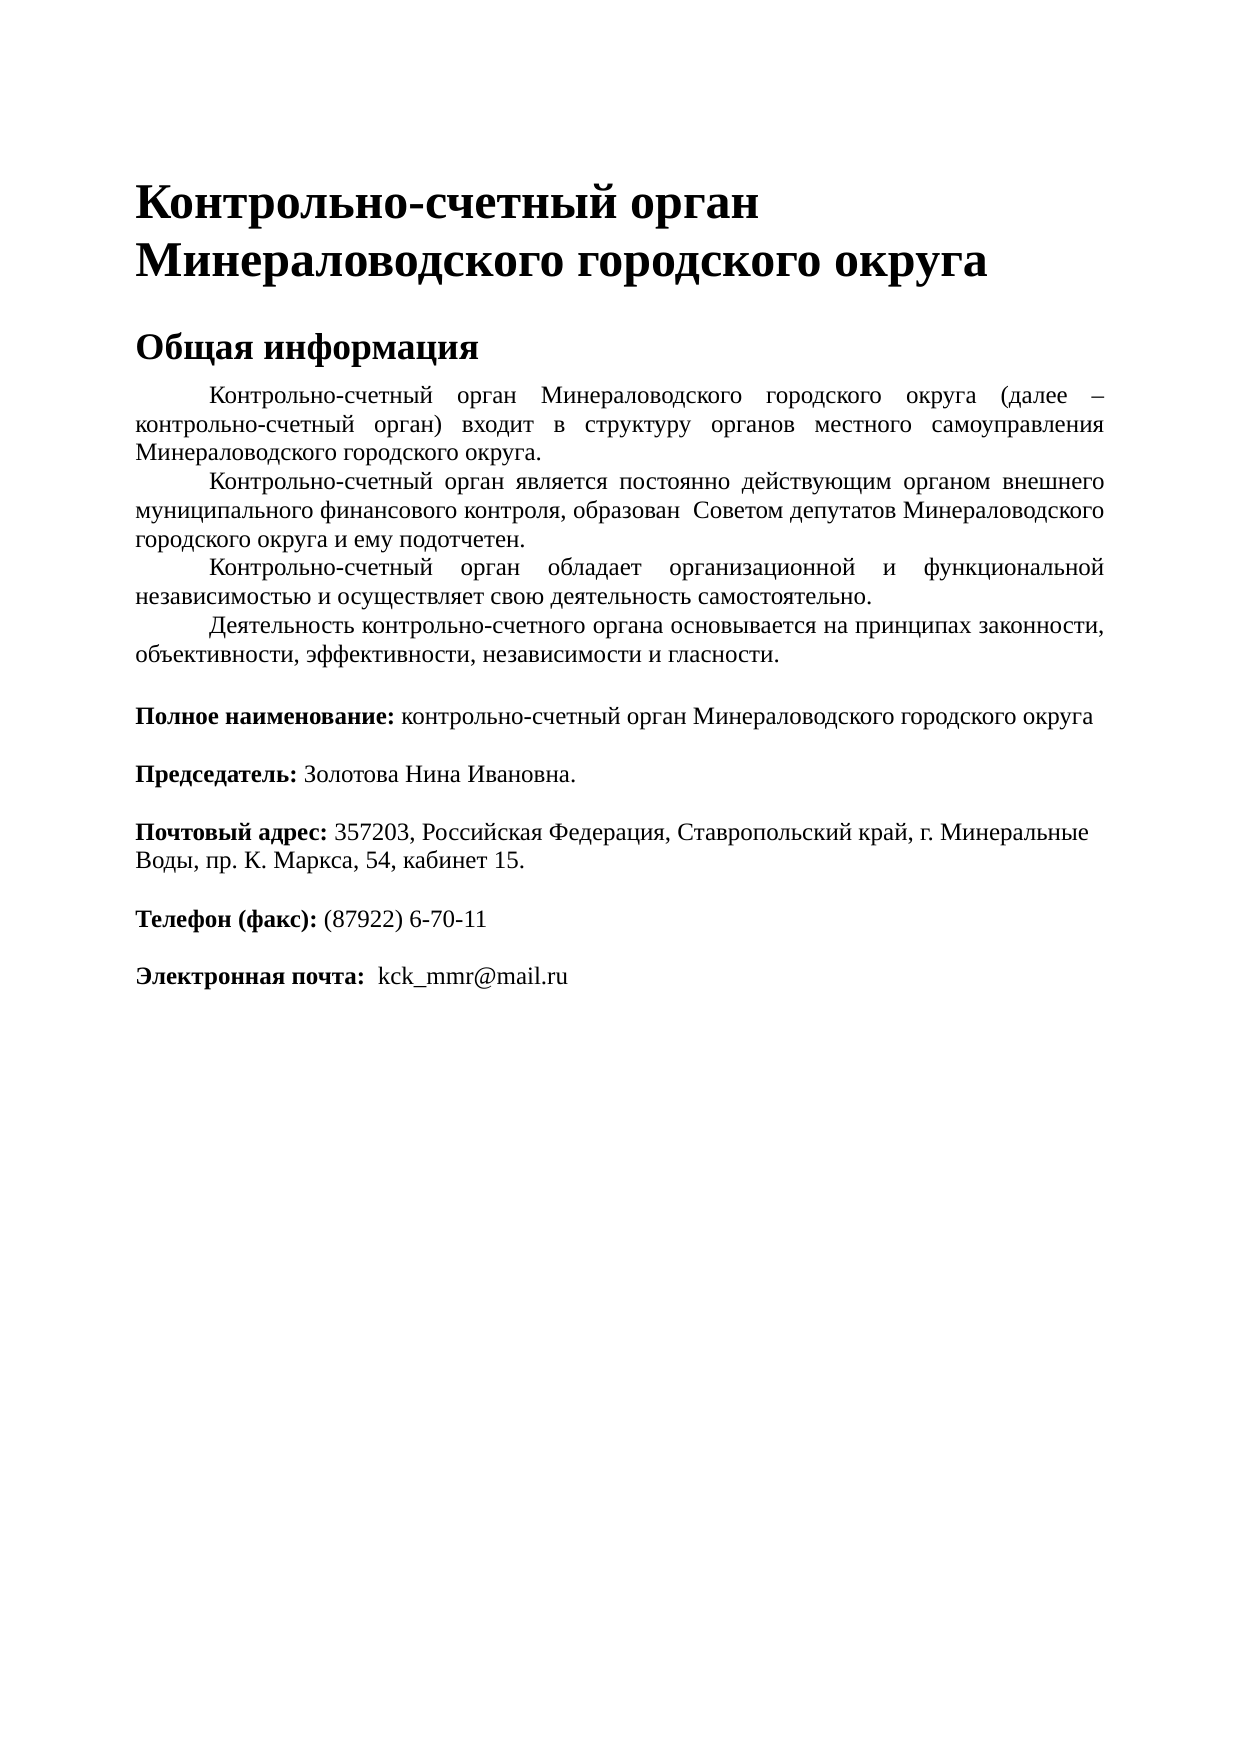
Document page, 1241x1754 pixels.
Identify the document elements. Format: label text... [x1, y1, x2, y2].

table_header Контрольно-счетный орган Минераловодского городского округа Общая информация Контрольно-счетный орган Минераловодского городского округа (далее – контрольно-счетный орган) входит в структуру органов местного самоуправления Минераловодского городского округа. Контрольно-счетный орган является постоянно действующим органом внешнего муниципального финансового контроля, образован Советом депутатов Минераловодского городского округа и ему подотчетен. Контрольно-счетный орган обладает организационной и функциональной независимостью и осуществляет свою деятельность самостоятельно. Деятельность контрольно-счетного органа основывается на принципах законности, объективности, эффективности, независимости и гласности. Полное наименование: контрольно-счетный орган Минераловодского городского округа Председатель: Золотова Нина Ивановна. Почтовый адрес: 357203, Российская Федерация, Ставропольский край, г. Минеральные Воды, пр. К. Маркса, 54, кабинет 15. Телефон (факс): (87922) 6-70-11 Электронная почта: kck_mmr@mail.ru [135, 147, 1105, 1106]
